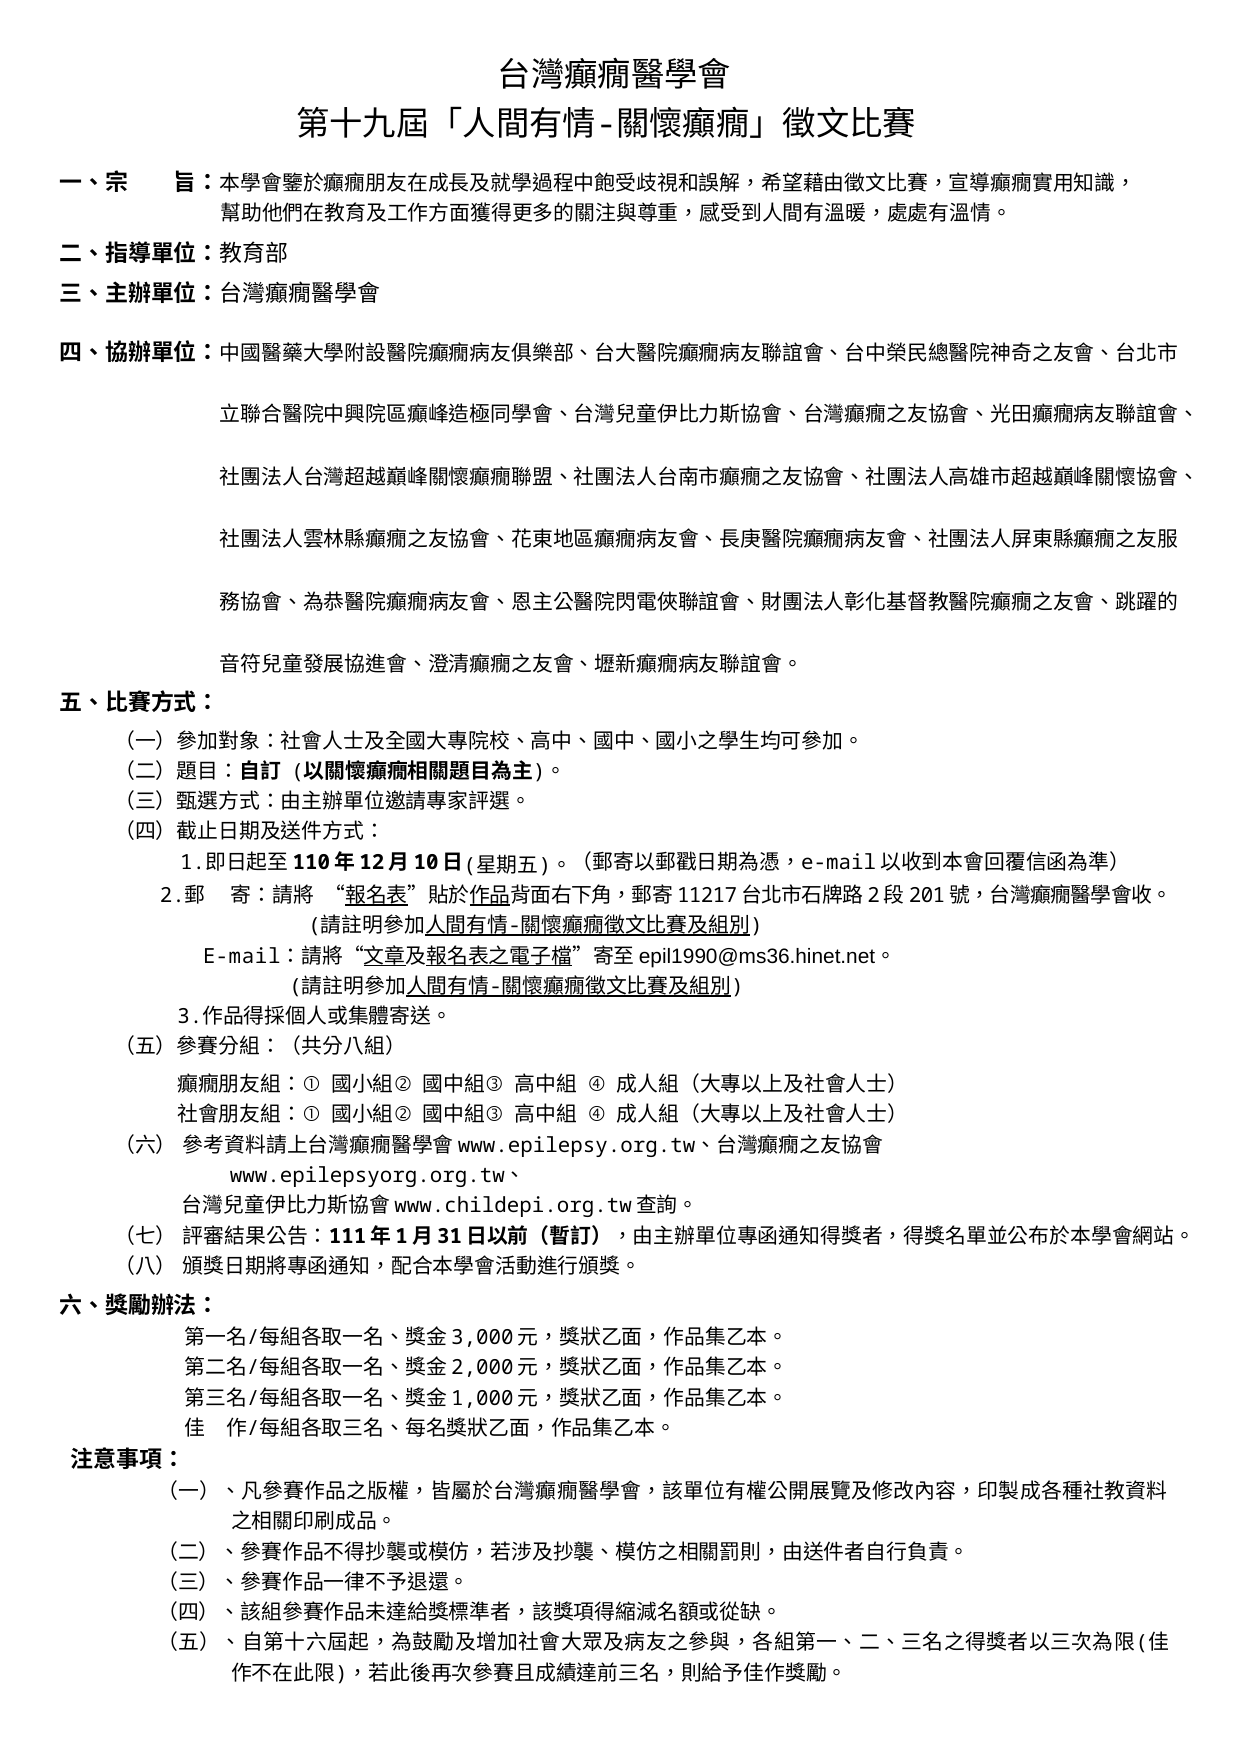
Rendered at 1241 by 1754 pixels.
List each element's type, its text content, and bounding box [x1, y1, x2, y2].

text (請註明參加人間有情-關懷癲癇徵文比賽及組別) [289, 969, 1135, 999]
text （二）題目：自訂 (以關懷癲癇相關題目為主)。 [114, 754, 1135, 784]
text （五）、自第十六屆起，為鼓勵及增加社會大眾及病友之參與，各組第一、二、三名之得獎者以三次為限(佳作不在此限)，若此後再次參賽且成績達前三名，則給予佳作獎勵。 [157, 1626, 1169, 1686]
text 二、指導單位：教育部 [59, 234, 1079, 268]
text 四、協辦單位：中國醫藥大學附設醫院癲癇病友俱樂部、台大醫院癲癇病友聯誼會、台中榮民總醫院神奇之友會、台北市立聯合醫院中興院區癲峰造極同學會、台灣兒童伊比力斯協會、台灣癲癇之友協會、光田癲癇病友聯誼會、社團法人台灣超越巔峰關懷癲癇聯盟、社團法人台南市癲癇之友協會、社團法人高雄市超越巔峰關懷協會、社團法人雲林縣癲癇之友協會、花東地區癲癇病友會、長庚醫院癲癇病友會、社團法人屏東縣癲癇之友服務協會、為恭醫院癲癇病友會、恩主公醫院閃電俠聯誼會、財團法人彰化基督教醫院癲癇之友會、跳躍的音符兒童發展協進會、澄清癲癇之友會、壢新癲癇病友聯誼會。 [59, 308, 1184, 683]
text (請註明參加人間有情-關懷癲癇徵文比賽及組別) [183, 908, 1135, 939]
text （二）、參賽作品不得抄襲或模仿，若涉及抄襲、模仿之相關罰則，由送件者自行負責。 [157, 1535, 1169, 1565]
text 第二名/每組各取一名、獎金2,000元，獎狀乙面，作品集乙本。 [59, 1350, 1169, 1381]
text 第三名/每組各取一名、獎金1,000元，獎狀乙面，作品集乙本。 [59, 1381, 1169, 1411]
text 六、獎勵辦法： [59, 1287, 1135, 1320]
text （三）、參賽作品一律不予退還。 [157, 1565, 1169, 1595]
text 癲癇朋友組： 國小組 國中組 高中組  成人組（大專以上及社會人士） [177, 1067, 1135, 1098]
text （四）截止日期及送件方式： [114, 815, 1135, 845]
text 佳 作/每組各取三名、每名獎狀乙面，作品集乙本。 [59, 1411, 1169, 1441]
subtitle （五）參賽分組：（共分八組） [114, 1030, 1135, 1060]
text 台灣兒童伊比力斯協會www.childepi.org.tw查詢。 [182, 1188, 1135, 1219]
text 三、主辦單位：台灣癲癇醫學會 [59, 275, 1079, 308]
text 1.即日起至110年12月10日(星期五)。（郵寄以郵戳日期為憑，e-mail以收到本會回覆信函為準） [159, 845, 1154, 878]
text 注意事項： [59, 1441, 1169, 1474]
text （一）參加對象：社會人士及全國大專院校、高中、國中、國小之學生均可參加。 [114, 724, 1079, 754]
text 社會朋友組： 國小組 國中組 高中組  成人組（大專以上及社會人士） [177, 1098, 1135, 1128]
text 第一名/每組各取一名、獎金3,000元，獎狀乙面，作品集乙本。 [59, 1320, 1135, 1350]
text （八） 頒獎日期將專函通知，配合本學會活動進行頒獎。 [114, 1249, 1135, 1279]
text （四）、該組參賽作品未達給獎標準者，該獎項得縮減名額或從缺。 [157, 1595, 1169, 1626]
text （七） 評審結果公告：111年1月31日以前（暫訂），由主辦單位專函通知得獎者，得獎名單並公布於本學會網站。 [114, 1219, 1182, 1249]
text （一）、凡參賽作品之版權，皆屬於台灣癲癇醫學會，該單位有權公開展覽及修改內容，印製成各種社教資料之相關印刷成品。 [157, 1474, 1169, 1535]
text 3.作品得採個人或集體寄送。 [177, 999, 1135, 1030]
text 第十九屆「人間有情-關懷癲癇」徵文比賽 [59, 96, 1169, 145]
text （三）甄選方式：由主辦單位邀請專家評選。 [114, 784, 1135, 815]
text E-mail：請將“文章及報名表之電子檔”寄至epil1990@ms36.hinet.net。 [59, 939, 1134, 969]
text （六） 參考資料請上台灣癲癇醫學會www.epilepsy.org.tw、台灣癲癇之友協會www.epilepsyorg.org.tw、 [114, 1128, 1135, 1188]
text 2.郵 寄：請將 “報名表”貼於作品背面右下角，郵寄11217台北市石牌路2段201號，台灣癲癇醫學會收。 [159, 878, 1172, 908]
text 五、比賽方式： [59, 683, 1079, 717]
text 台灣癲癇醫學會 [59, 48, 1169, 96]
text 一、宗 旨：本學會鑒於癲癇朋友在成長及就學過程中飽受歧視和誤解，希望藉由徵文比賽，宣導癲癇實用知識， [59, 163, 1169, 197]
text 幫助他們在教育及工作方面獲得更多的關注與尊重，感受到人間有溫暖，處處有溫情。 [220, 197, 1169, 227]
